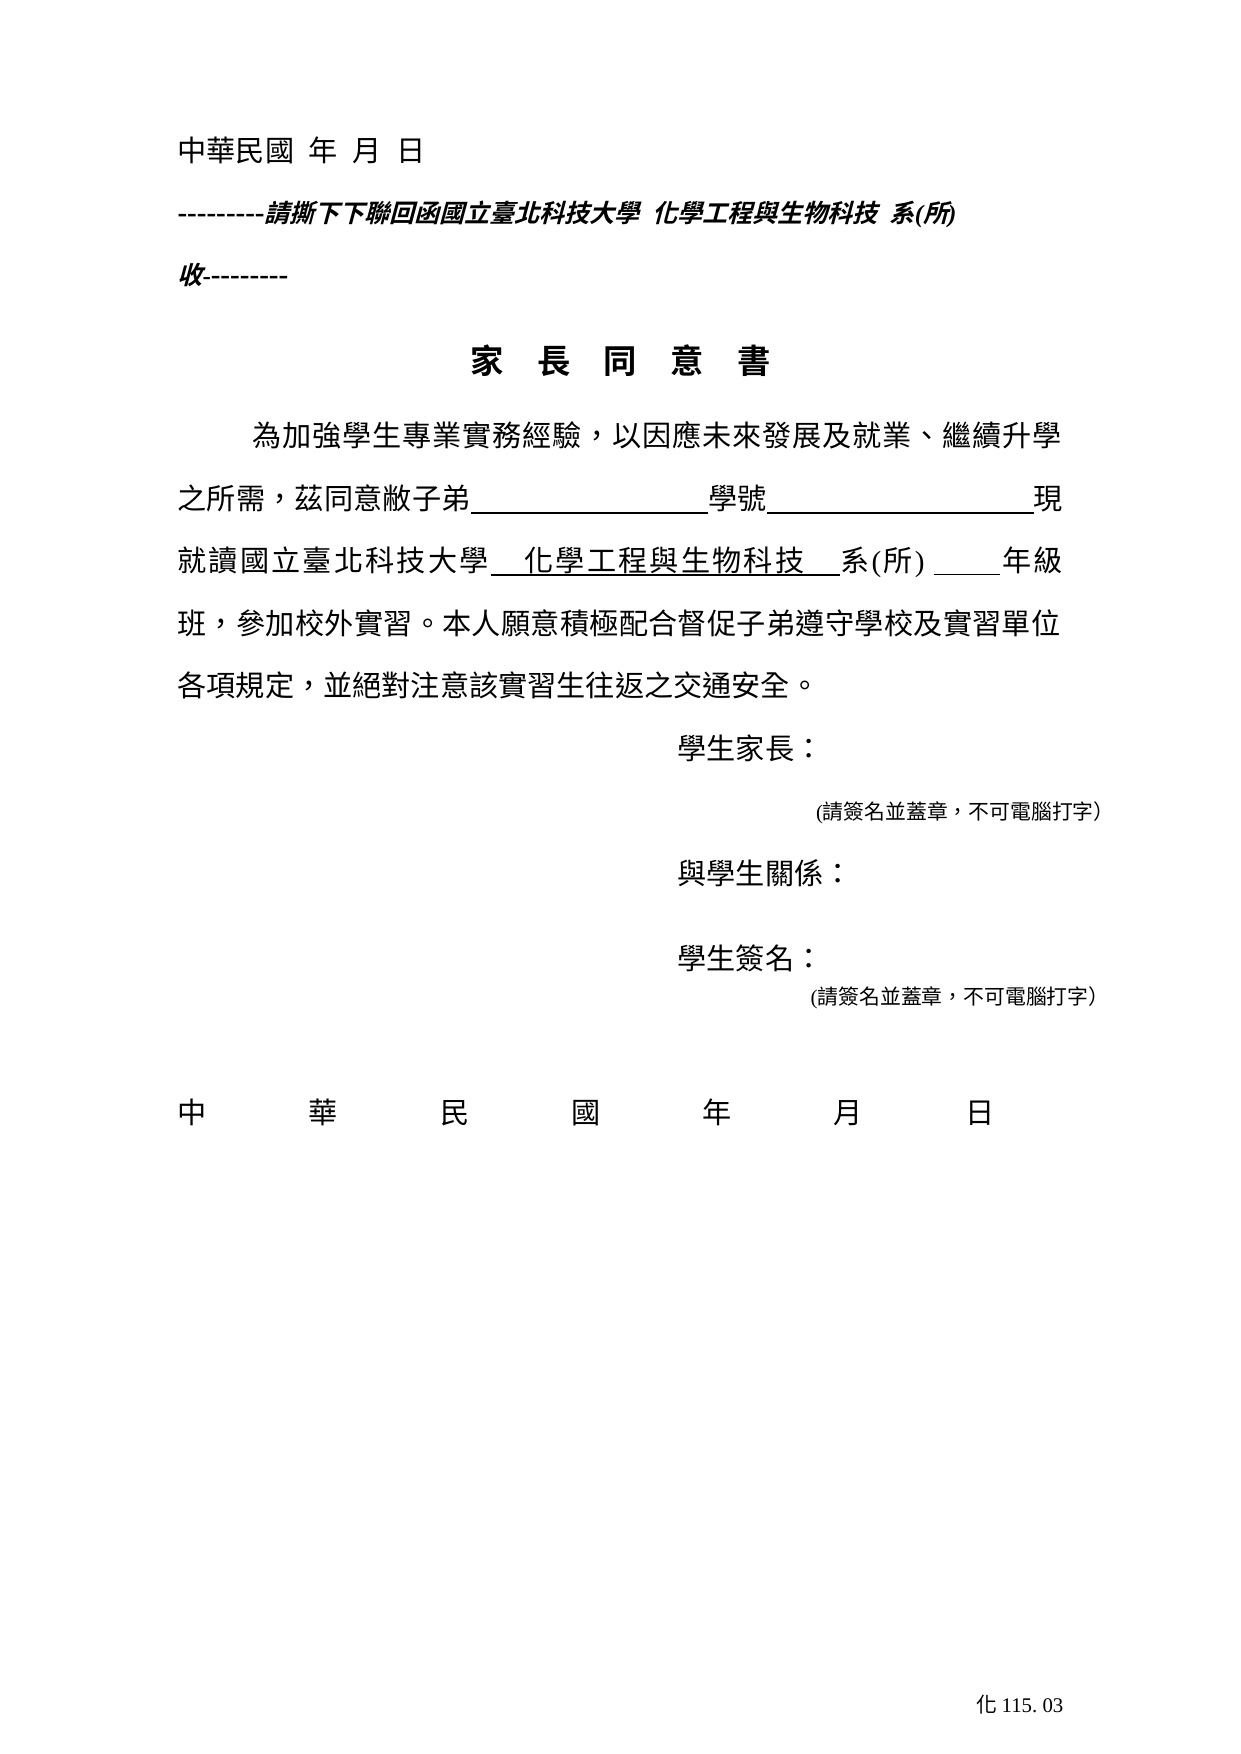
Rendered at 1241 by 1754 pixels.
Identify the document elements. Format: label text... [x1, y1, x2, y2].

text 中 華 民 國 年 月 日 [177, 1091, 1062, 1132]
text ---------請撕下下聯回函國立臺北科技大學 化學工程與生物科技 系(所)收--------- [177, 169, 1063, 294]
text 中華民國 年 月 日 [177, 107, 1063, 169]
text 為加強學生專業實務經驗，以因應未來發展及就業、繼續升學之所需，茲同意敝子弟 學號 現就讀國立臺北科技大學 ​化學工程與生物科技 系(所) 年級 班，參加校外實習。本人願意積極配合督促子弟遵守學校及實習單位各項規定，並絕對注意該實習生往返之交通安全。 [177, 392, 1063, 705]
text (請簽名並蓋章，不可電腦打字） [177, 977, 1137, 1011]
text 與學生關係： [677, 830, 1122, 892]
text 學生家長： [677, 705, 1152, 767]
text (請簽名並蓋章，不可電腦打字） [677, 767, 1152, 830]
text 學生簽名： [677, 915, 1063, 977]
text 家 長 同 意 書 [177, 317, 1063, 380]
